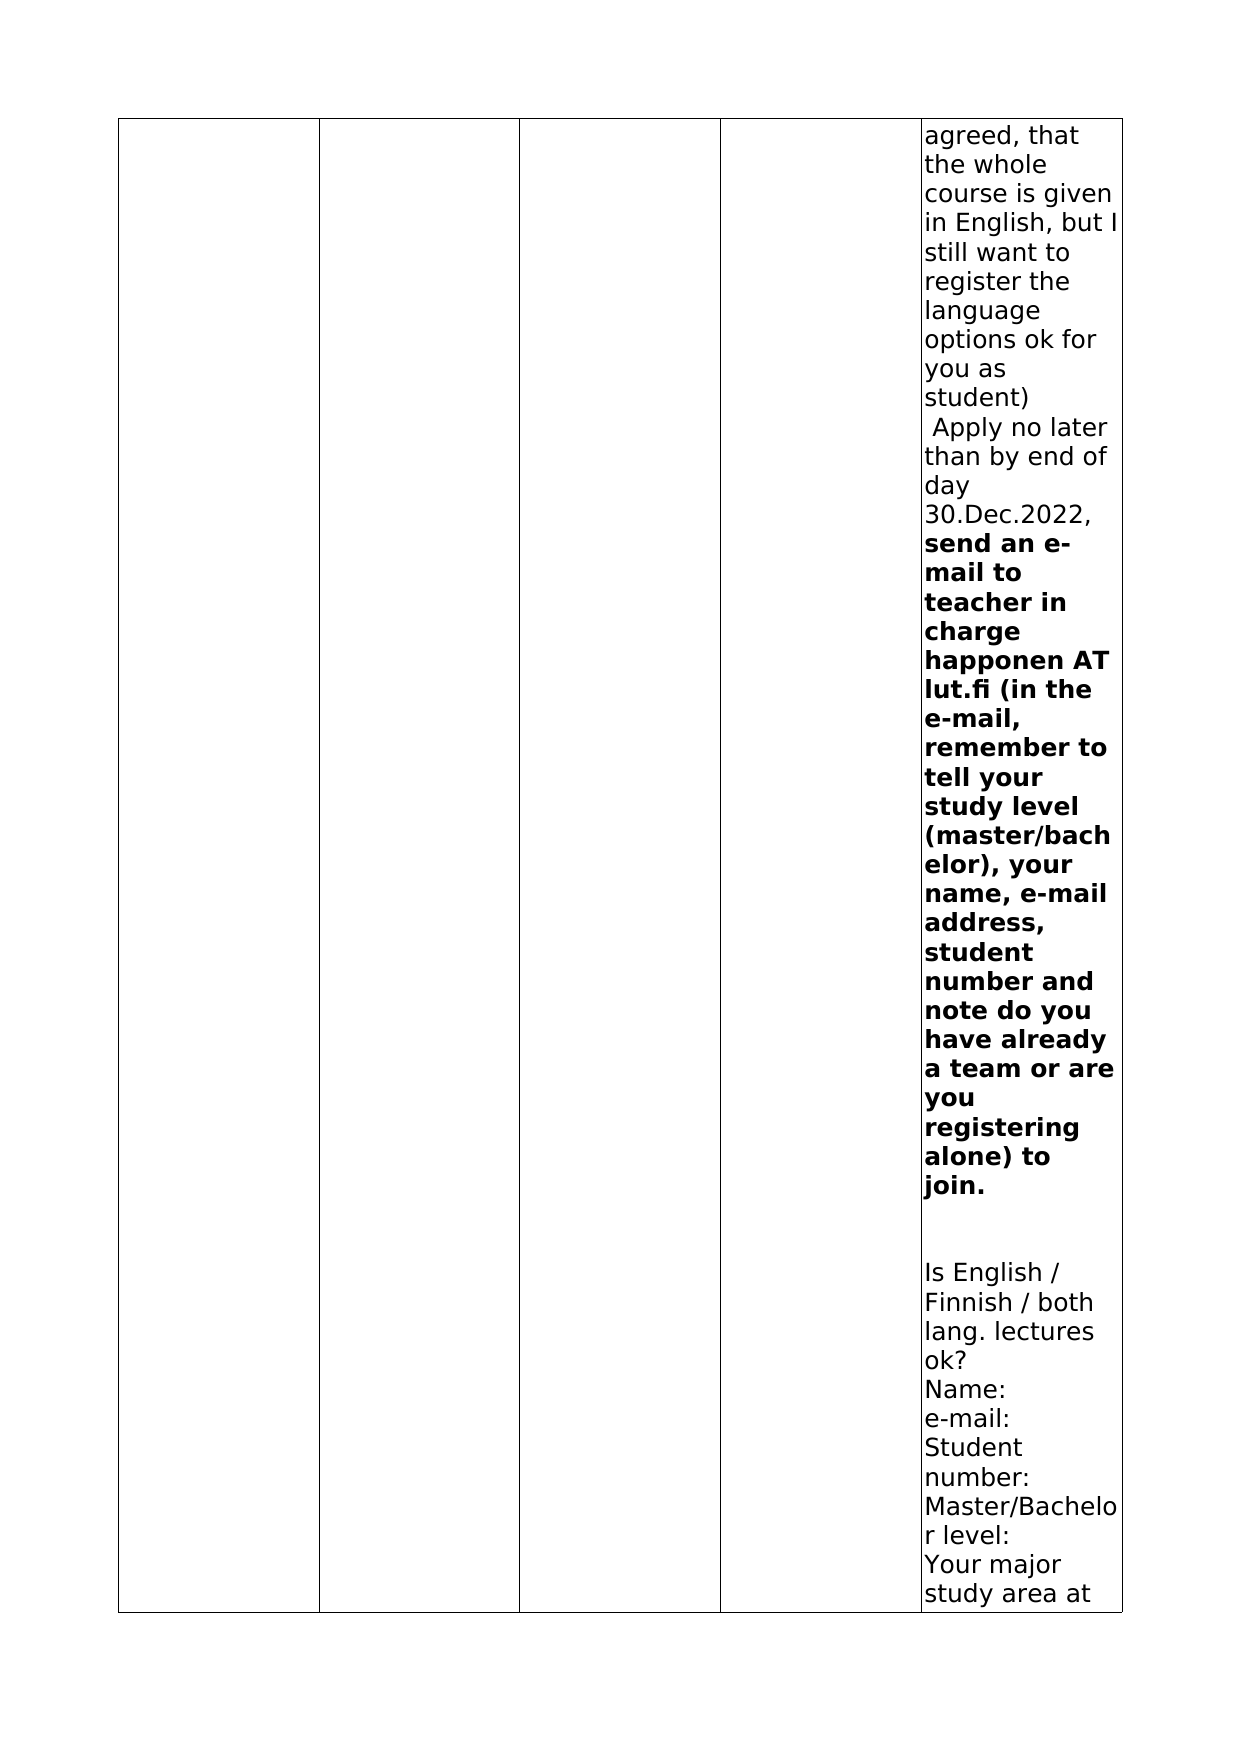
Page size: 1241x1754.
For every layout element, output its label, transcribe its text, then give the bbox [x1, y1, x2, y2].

table_header [721, 119, 921, 1612]
table_header [119, 119, 319, 1612]
table_header [320, 119, 519, 1612]
table_header [520, 119, 720, 1612]
table_header agreed, that the whole course is given in English, but I still want to register the language options ok for you as student) Apply no later than by end of day 30.Dec.2022, send an e-mail to teacher in charge happonen AT lut.fi (in the e-mail, remember to tell your study level (master/bachelor), your name, e-mail address, student number and note do you have already a team or are you registering alone) to join. Is English / Finnish / both lang. lectures ok? Name: e-mail: Student number: Master/Bachelor level: Your major study area at [922, 119, 1122, 1612]
